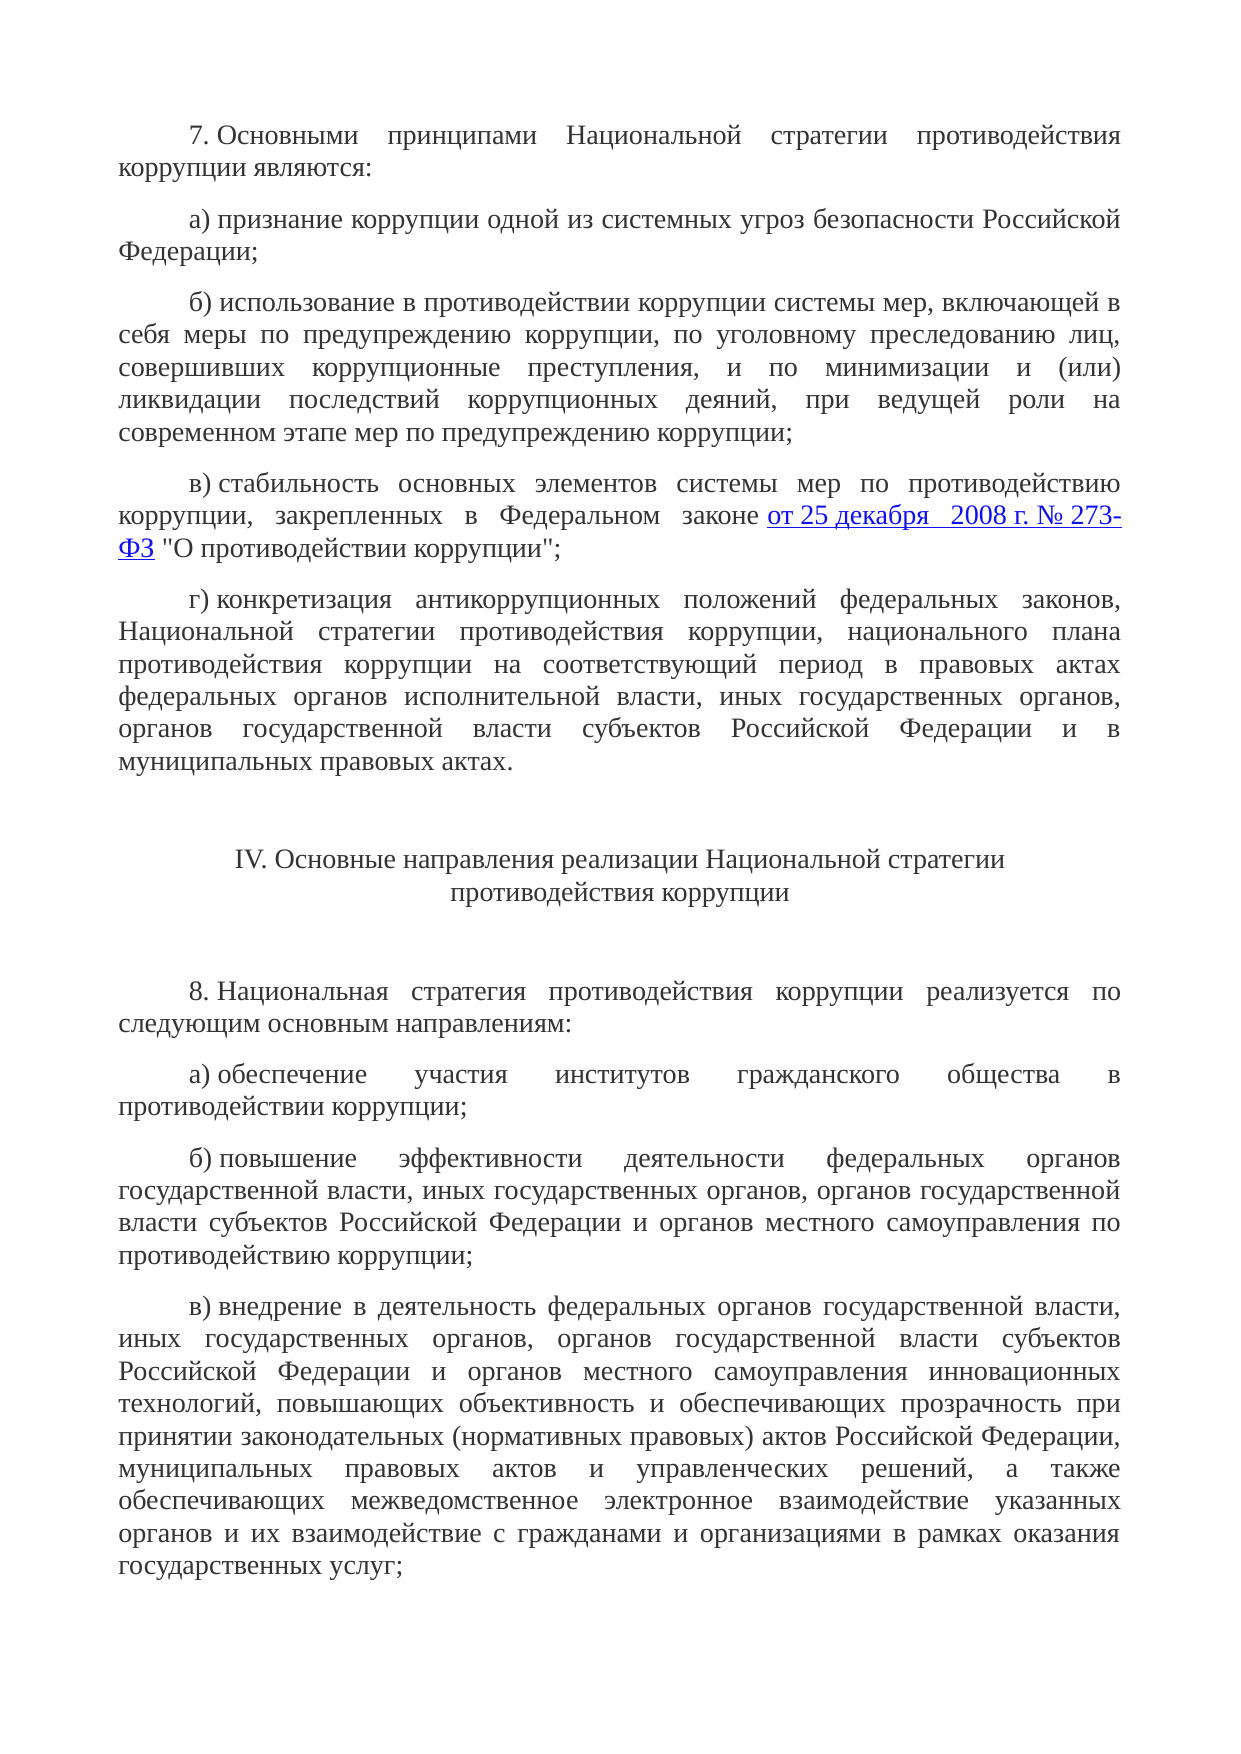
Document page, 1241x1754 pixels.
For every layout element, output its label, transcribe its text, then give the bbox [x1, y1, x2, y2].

text а) признание коррупции одной из системных угроз безопасности Российской Федерации; [118, 202, 1122, 266]
text г) конкретизация антикоррупционных положений федеральных законов, Национальной стратегии противодействия коррупции, национального плана противодействия коррупции на соответствующий период в правовых актах федеральных органов исполнительной власти, иных государственных органов, органов государственной власти субъектов Российской Федерации и в муниципальных правовых актах. [118, 582, 1122, 776]
text 7. Основными принципами Национальной стратегии противодействия коррупции являются: [118, 118, 1122, 183]
text в) внедрение в деятельность федеральных органов государственной власти, иных государственных органов, органов государственной власти субъектов Российской Федерации и органов местного самоуправления инновационных технологий, повышающих объективность и обеспечивающих прозрачность при принятии законодательных (нормативных правовых) актов Российской Федерации, муниципальных правовых актов и управленческих решений, а также обеспечивающих межведомственное электронное взаимодействие указанных органов и их взаимодействие с гражданами и организациями в рамках оказания государственных услуг; [118, 1289, 1122, 1581]
text IV. Основные направления реализации Национальной стратегии противодействия коррупции [188, 842, 1052, 907]
text а) обеспечение участия институтов гражданского общества в противодействии коррупции; [118, 1057, 1122, 1122]
text б) использование в противодействии коррупции системы мер, включающей в себя меры по предупреждению коррупции, по уголовному преследованию лиц, совершивших коррупционные преступления, и по минимизации и (или) ликвидации последствий коррупционных деяний, при ведущей роли на современном этапе мер по предупреждению коррупции; [118, 285, 1122, 447]
text б) повышение эффективности деятельности федеральных органов государственной власти, иных государственных органов, органов государственной власти субъектов Российской Федерации и органов местного самоуправления по противодействию коррупции; [118, 1141, 1122, 1270]
text 8. Национальная стратегия противодействия коррупции реализуется по следующим основным направлениям: [118, 973, 1122, 1038]
text в) стабильность основных элементов системы мер по противодействию коррупции, закрепленных в Федеральном законе от 25 декабря 2008 г. № 273-ФЗ "О противодействии коррупции"; [118, 466, 1122, 563]
